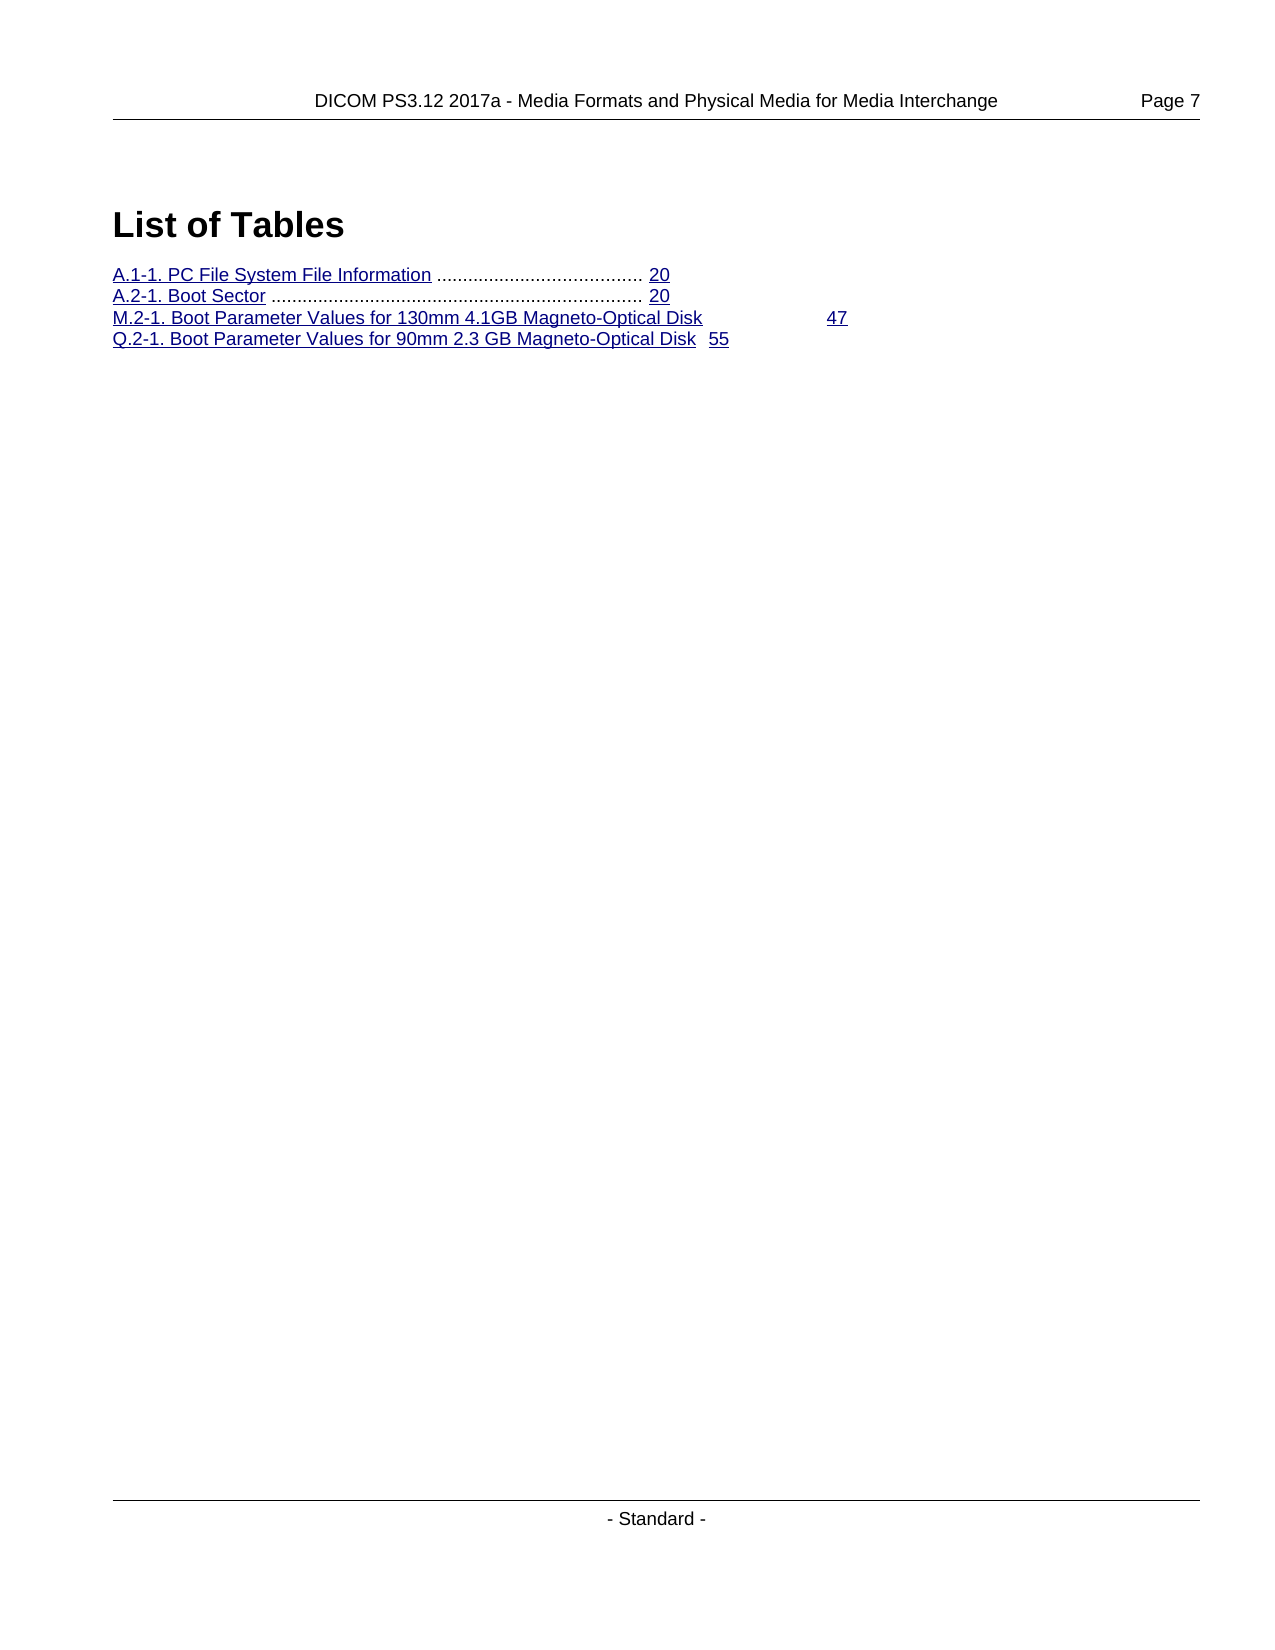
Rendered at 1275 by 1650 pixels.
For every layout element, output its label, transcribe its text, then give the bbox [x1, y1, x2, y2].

text List of Tables [112, 204, 1200, 245]
text Q.2-1. Boot Parameter Values for 90mm 2.3 GB Magneto-Optical Disk 0 [112, 328, 1175, 349]
text A.1-1. PC File System File Information 0 [112, 263, 1175, 285]
text M.2-1. Boot Parameter Values for 130mm 4.1GB Magneto-Optical Disk 0 [112, 306, 1175, 328]
text A.2-1. Boot Sector 0 [112, 285, 1175, 306]
